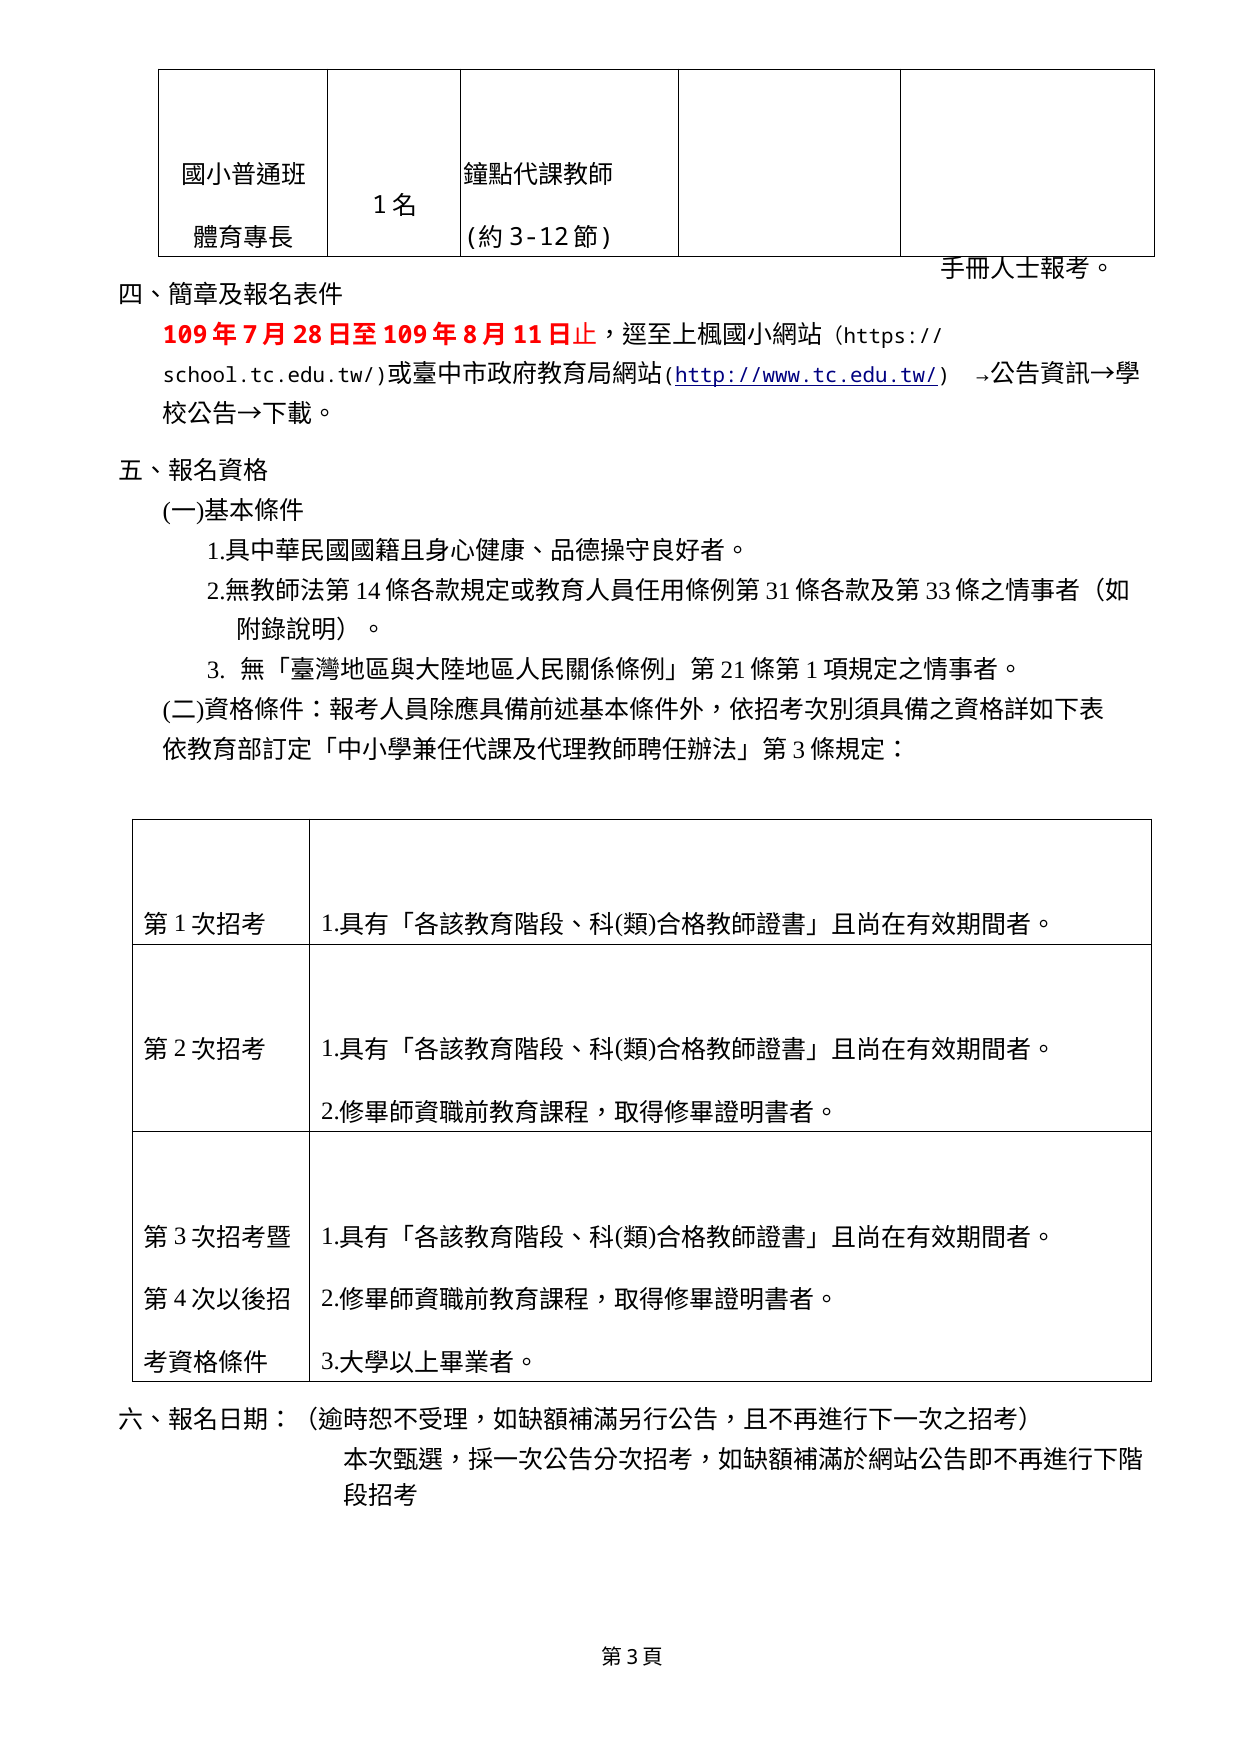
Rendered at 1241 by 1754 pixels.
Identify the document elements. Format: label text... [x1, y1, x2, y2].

table_header 第1次招考 [133, 820, 309, 943]
table_cell 第2次招考 [133, 945, 309, 1131]
table_cell 1.具有「各該教育階段、科(類)合格教師證書」且尚在有效期間者。 2.修畢師資職前教育課程，取得修畢證明書者。 3.大學以上畢業者。 [310, 1132, 1151, 1381]
table_cell [679, 70, 900, 256]
text 本次甄選，採一次公告分次招考，如缺額補滿於網站公告即不再進行下階段招考 [343, 1439, 1146, 1512]
table_cell 鐘點代課教師 (約3-12節) [461, 70, 678, 256]
table_cell 1名 [328, 70, 460, 256]
text 五、報名資格 [118, 451, 1146, 487]
text 四、簡章及報名表件 [118, 274, 1146, 311]
text 109年7月28日至109年8月11日止，逕至上楓國小網站（https://school.tc.edu.tw/)或臺中市政府教育局網站(http://www.tc.edu.tw/) →公告資訊→學校公告→下載。 [162, 314, 1146, 430]
text 依教育部訂定「中小學兼任代課及代理教師聘任辦法」第3條規定： [162, 729, 1146, 766]
table_header 1.具有「各該教育階段、科(類)合格教師證書」且尚在有效期間者。 [310, 820, 1151, 943]
text (一)基本條件 [162, 491, 1146, 527]
text 六、報名日期：（逾時恕不受理，如缺額補滿另行公告，且不再進行下一次之招考） [118, 1399, 1146, 1436]
text 2.無教師法第14條各款規定或教育人員任用條例第31條各款及第33條之情事者（如附錄說明）。 [207, 570, 1146, 646]
table_cell 1.具有「各該教育階段、科(類)合格教師證書」且尚在有效期間者。 2.修畢師資職前教育課程，取得修畢證明書者。 [310, 945, 1151, 1131]
table_cell 備取若干名。 依報名類別之名次排定錄取順位。 實際授課依學校課程安排調整。 歡迎具備身心障礙手冊人士報考。 [901, 70, 1154, 256]
table_cell 第3次招考暨第4次以後招考資格條件 [133, 1132, 309, 1381]
text 1.具中華民國國籍且身心健康、品德操守良好者。 [207, 530, 1146, 567]
text (二)資格條件：報考人員除應具備前述基本條件外，依招考次別須具備之資格詳如下表 [162, 689, 1146, 726]
text 3. 無「臺灣地區與大陸地區人民關係條例」第21條第1項規定之情事者。 [207, 650, 1146, 686]
table_cell 國小普通班 體育專長 [159, 70, 327, 256]
